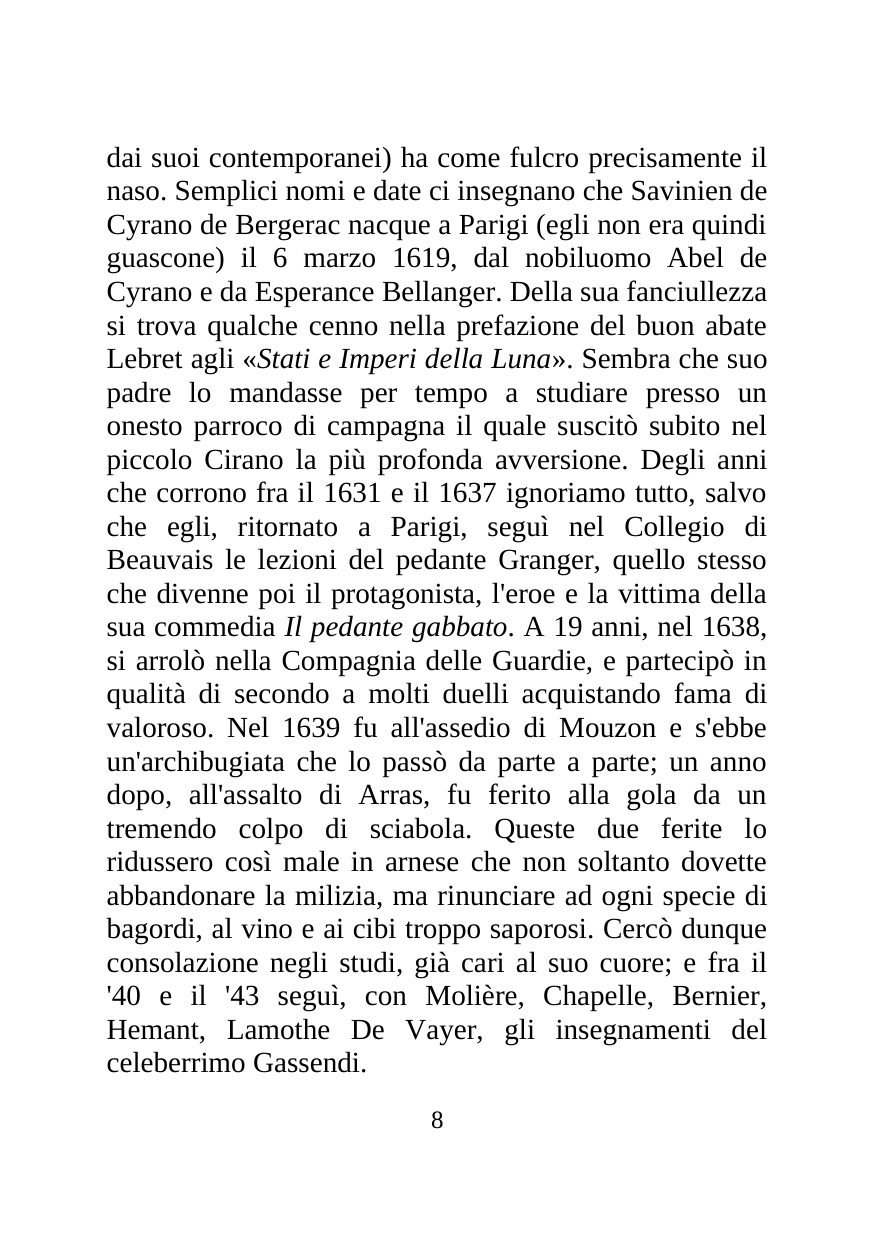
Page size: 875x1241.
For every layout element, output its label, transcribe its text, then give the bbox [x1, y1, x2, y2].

text dai suoi contemporanei) ha come fulcro precisamente il naso. Semplici nomi e date ci insegnano che Savinien de Cyrano de Bergerac nacque a Parigi (egli non era quindi guascone) il 6 marzo 1619, dal nobiluomo Abel de Cyrano e da Esperance Bellanger. Della sua fanciullezza si trova qualche cenno nella prefazione del buon abate Lebret agli «Stati e Imperi della Luna». Sembra che suo padre lo mandasse per tempo a studiare presso un onesto parroco di campagna il quale suscitò subito nel piccolo Cirano la più profonda avversione. Degli anni che corrono fra il 1631 e il 1637 ignoriamo tutto, salvo che egli, ritornato a Parigi, seguì nel Collegio di Beauvais le lezioni del pedante Granger, quello stesso che divenne poi il protagonista, l'eroe e la vittima della sua commedia Il pedante gabbato. A 19 anni, nel 1638, si arrolò nella Compagnia delle Guardie, e partecipò in qualità di secondo a molti duelli acquistando fama di valoroso. Nel 1639 fu all'assedio di Mouzon e s'ebbe un'archibugiata che lo passò da parte a parte; un anno dopo, all'assalto di Arras, fu ferito alla gola da un tremendo colpo di sciabola. Queste due ferite lo ridussero così male in arnese che non soltanto dovette abbandonare la milizia, ma rinunciare ad ogni specie di bagordi, al vino e ai cibi troppo saporosi. Cercò dunque consolazione negli studi, già cari al suo cuore; e fra il '40 e il '43 seguì, con Molière, Chapelle, Bernier, Hemant, Lamothe De Vayer, gli insegnamenti del celeberrimo Gassendi. [106, 140, 768, 1079]
